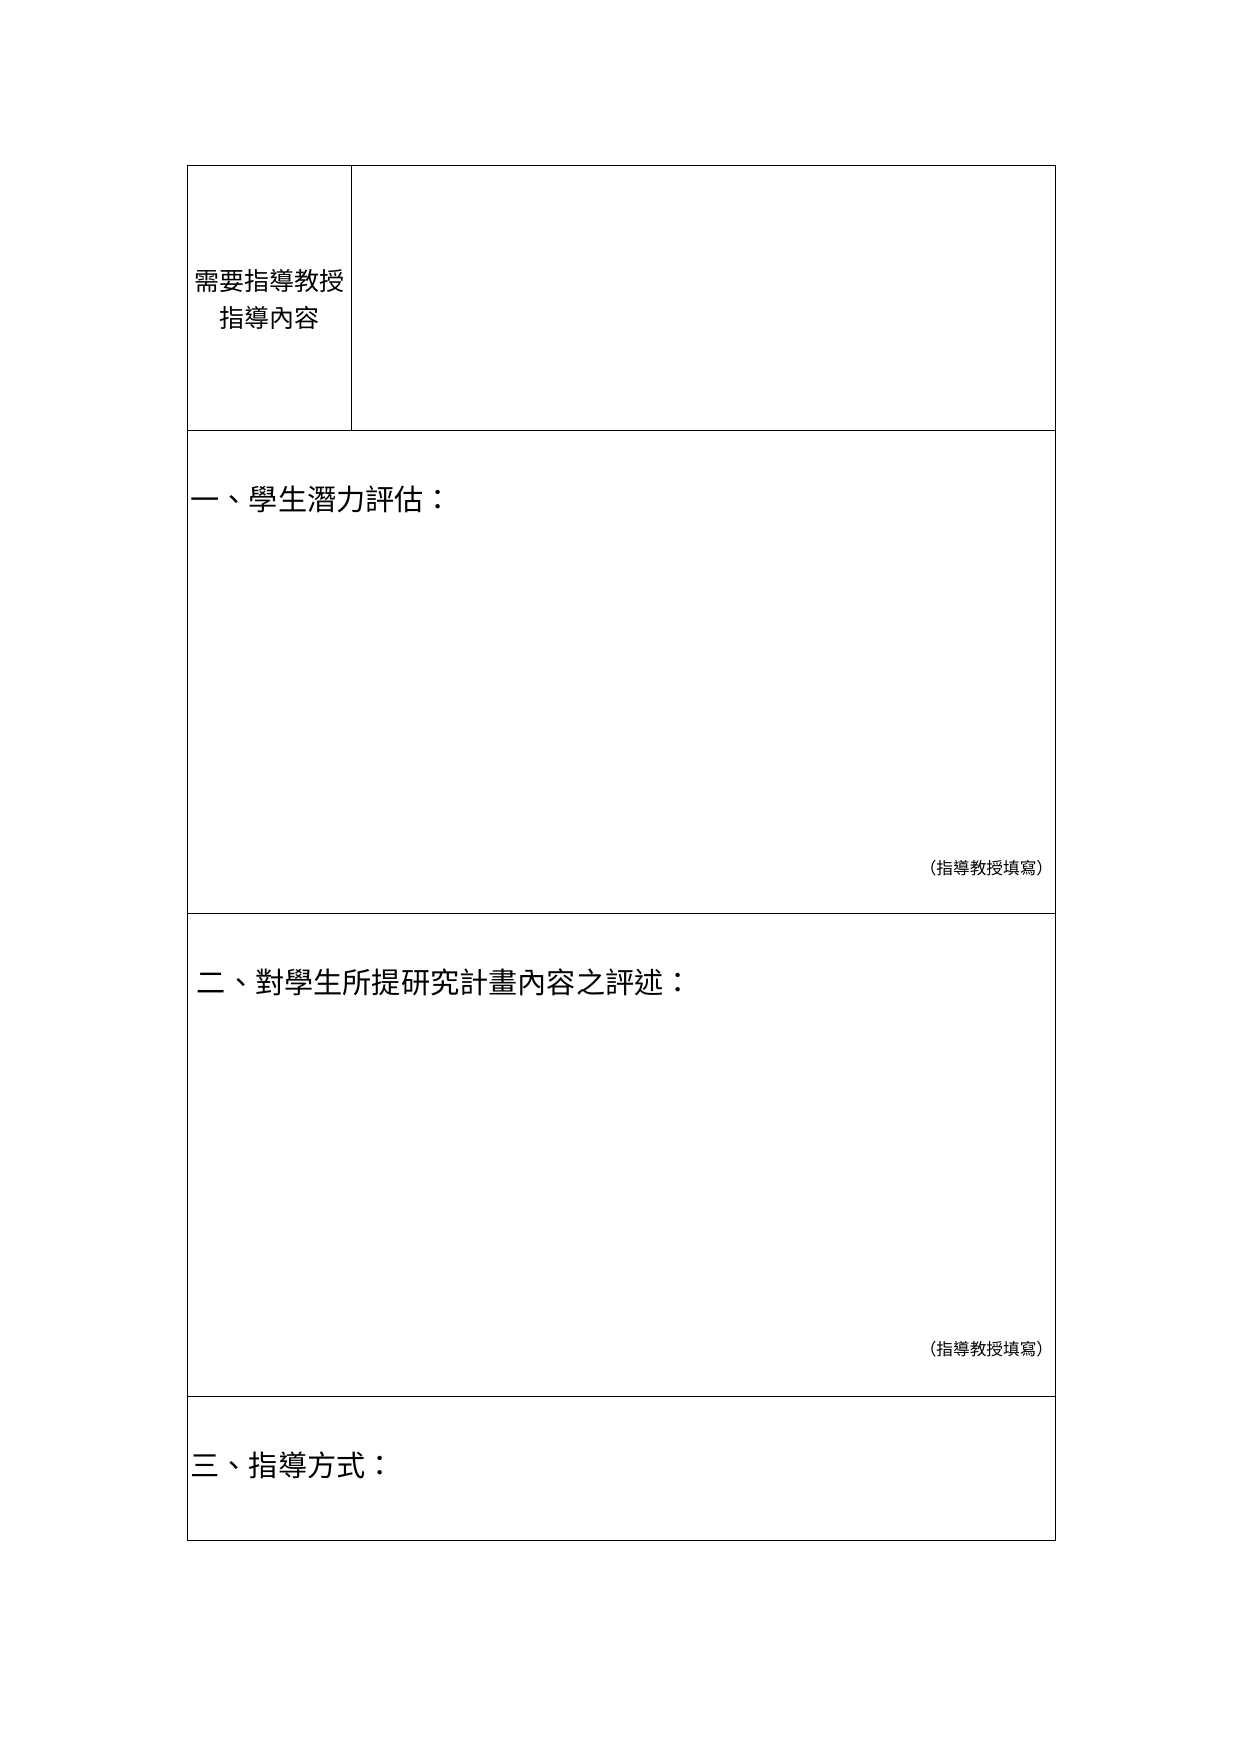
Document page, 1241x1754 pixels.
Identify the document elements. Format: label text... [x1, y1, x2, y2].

table_cell 二、對學生所提研究計畫內容之評述： （指導教授填寫） [188, 914, 1055, 1396]
table_cell 需要指導教授指導內容 [188, 166, 351, 430]
table_cell [352, 166, 1055, 430]
table_cell 三、指導方式： [188, 1397, 1055, 1540]
table_cell 一、學生潛力評估： （指導教授填寫） [188, 431, 1055, 913]
